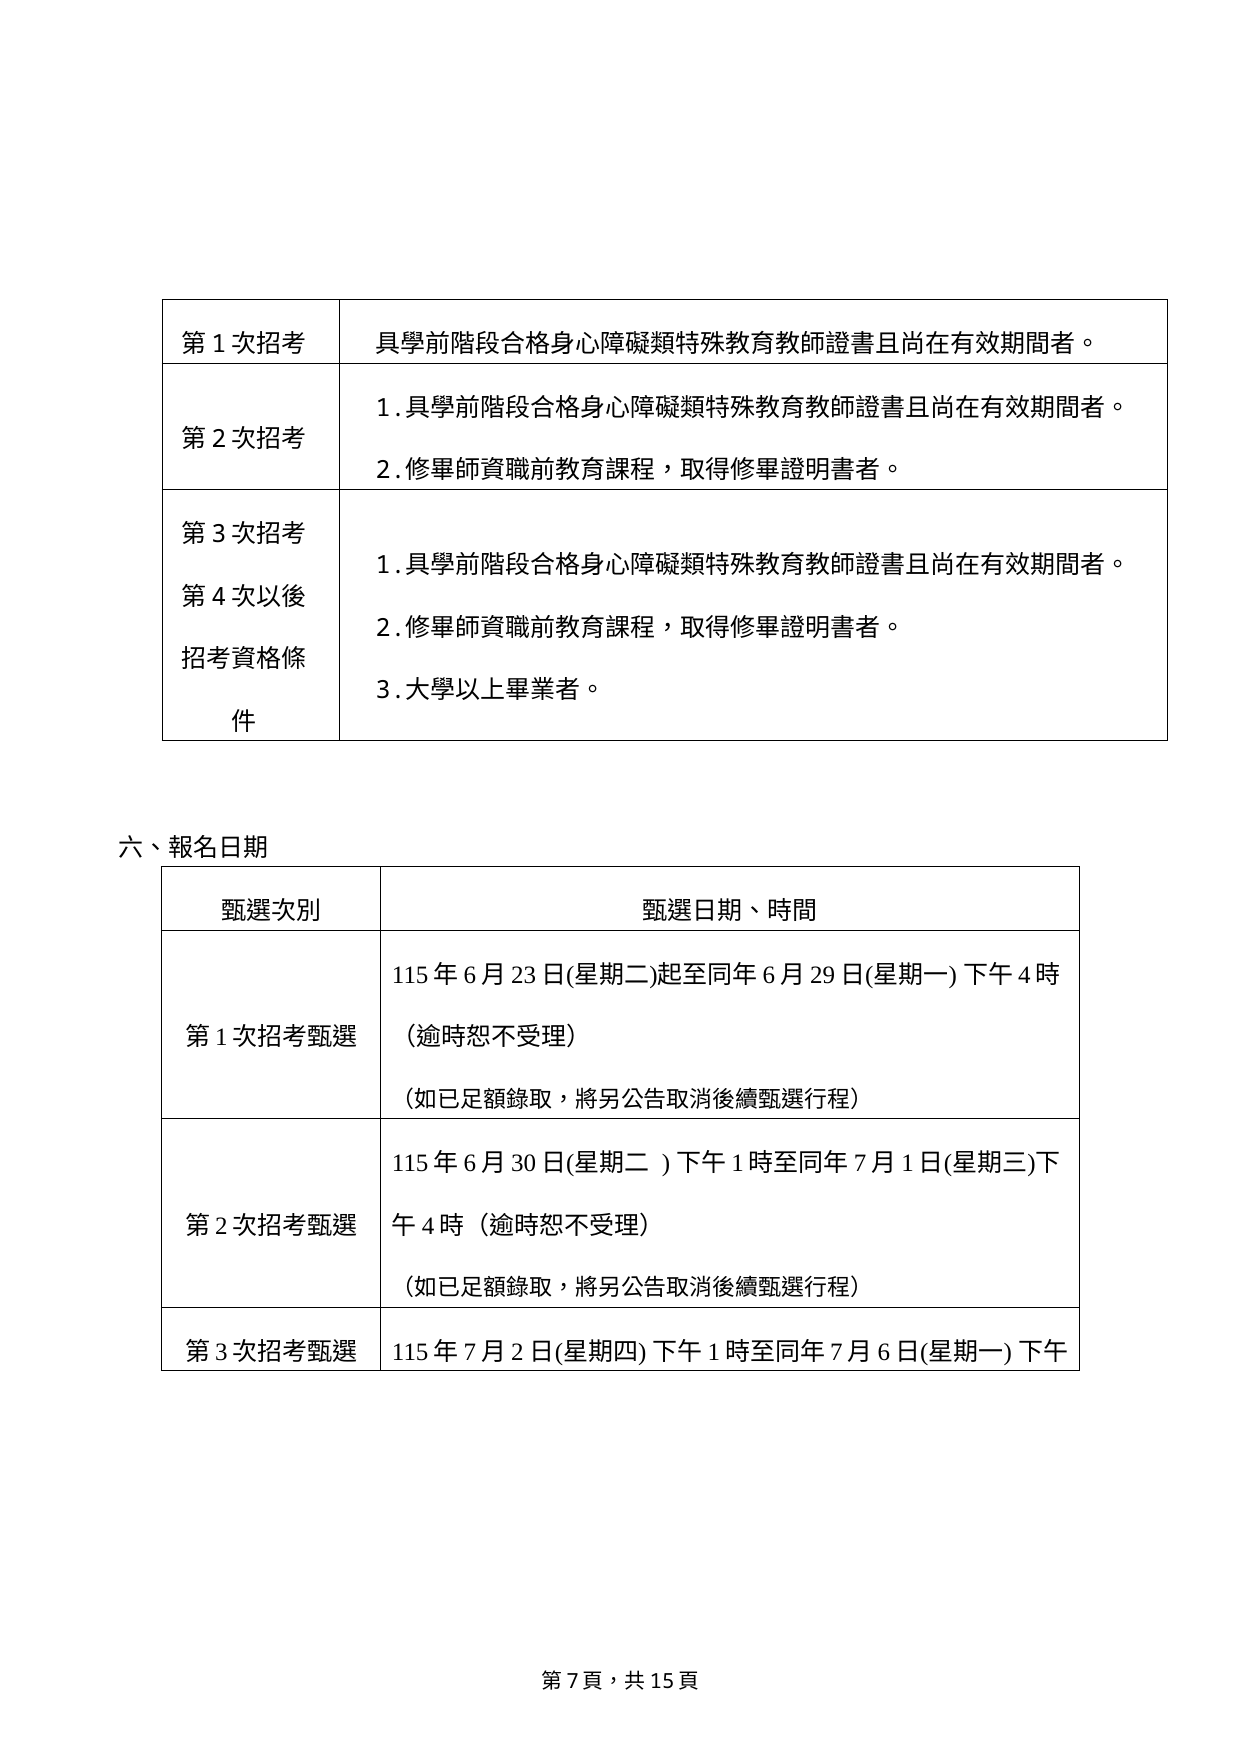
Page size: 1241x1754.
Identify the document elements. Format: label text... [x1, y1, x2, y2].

table_cell 115年6月23日(星期二)起至同年6月29日(星期一) 下午4時 （逾時恕不受理） （如已足額錄取，將另公告取消後續甄選行程） [381, 931, 1079, 1118]
table_cell 1.具學前階段合格身心障礙類特殊教育教師證書且尚在有效期間者。 2.修畢師資職前教育課程，取得修畢證明書者。 3.大學以上畢業者。 [340, 490, 1167, 740]
table_header 甄選日期、時間 [381, 867, 1079, 929]
table_cell 1.具學前階段合格身心障礙類特殊教育教師證書且尚在有效期間者。 2.修畢師資職前教育課程，取得修畢證明書者。 [340, 364, 1167, 489]
table_header 第1次招考 [163, 300, 339, 363]
table_header 具學前階段合格身心障礙類特殊教育教師證書且尚在有效期間者。 [340, 300, 1167, 363]
table_cell 第3次招考甄選 [162, 1308, 380, 1370]
table_cell 115年7月2 日(星期四) 下午1時至同年7月6日(星期一) 下午 [381, 1308, 1079, 1370]
table_cell 第2次招考甄選 [162, 1119, 380, 1307]
table_header 甄選次別 [162, 867, 380, 929]
table_cell 第2次招考 [163, 364, 339, 489]
table_cell 第1次招考甄選 [162, 931, 380, 1118]
table_cell 115年6月30日(星期二 ) 下午1時至同年7月1日(星期三)下午4時（逾時恕不受理） （如已足額錄取，將另公告取消後續甄選行程） [381, 1119, 1079, 1307]
table_cell 第3次招考 第4次以後招考資格條件 [163, 490, 339, 740]
text 六、報名日期 [118, 803, 1122, 866]
